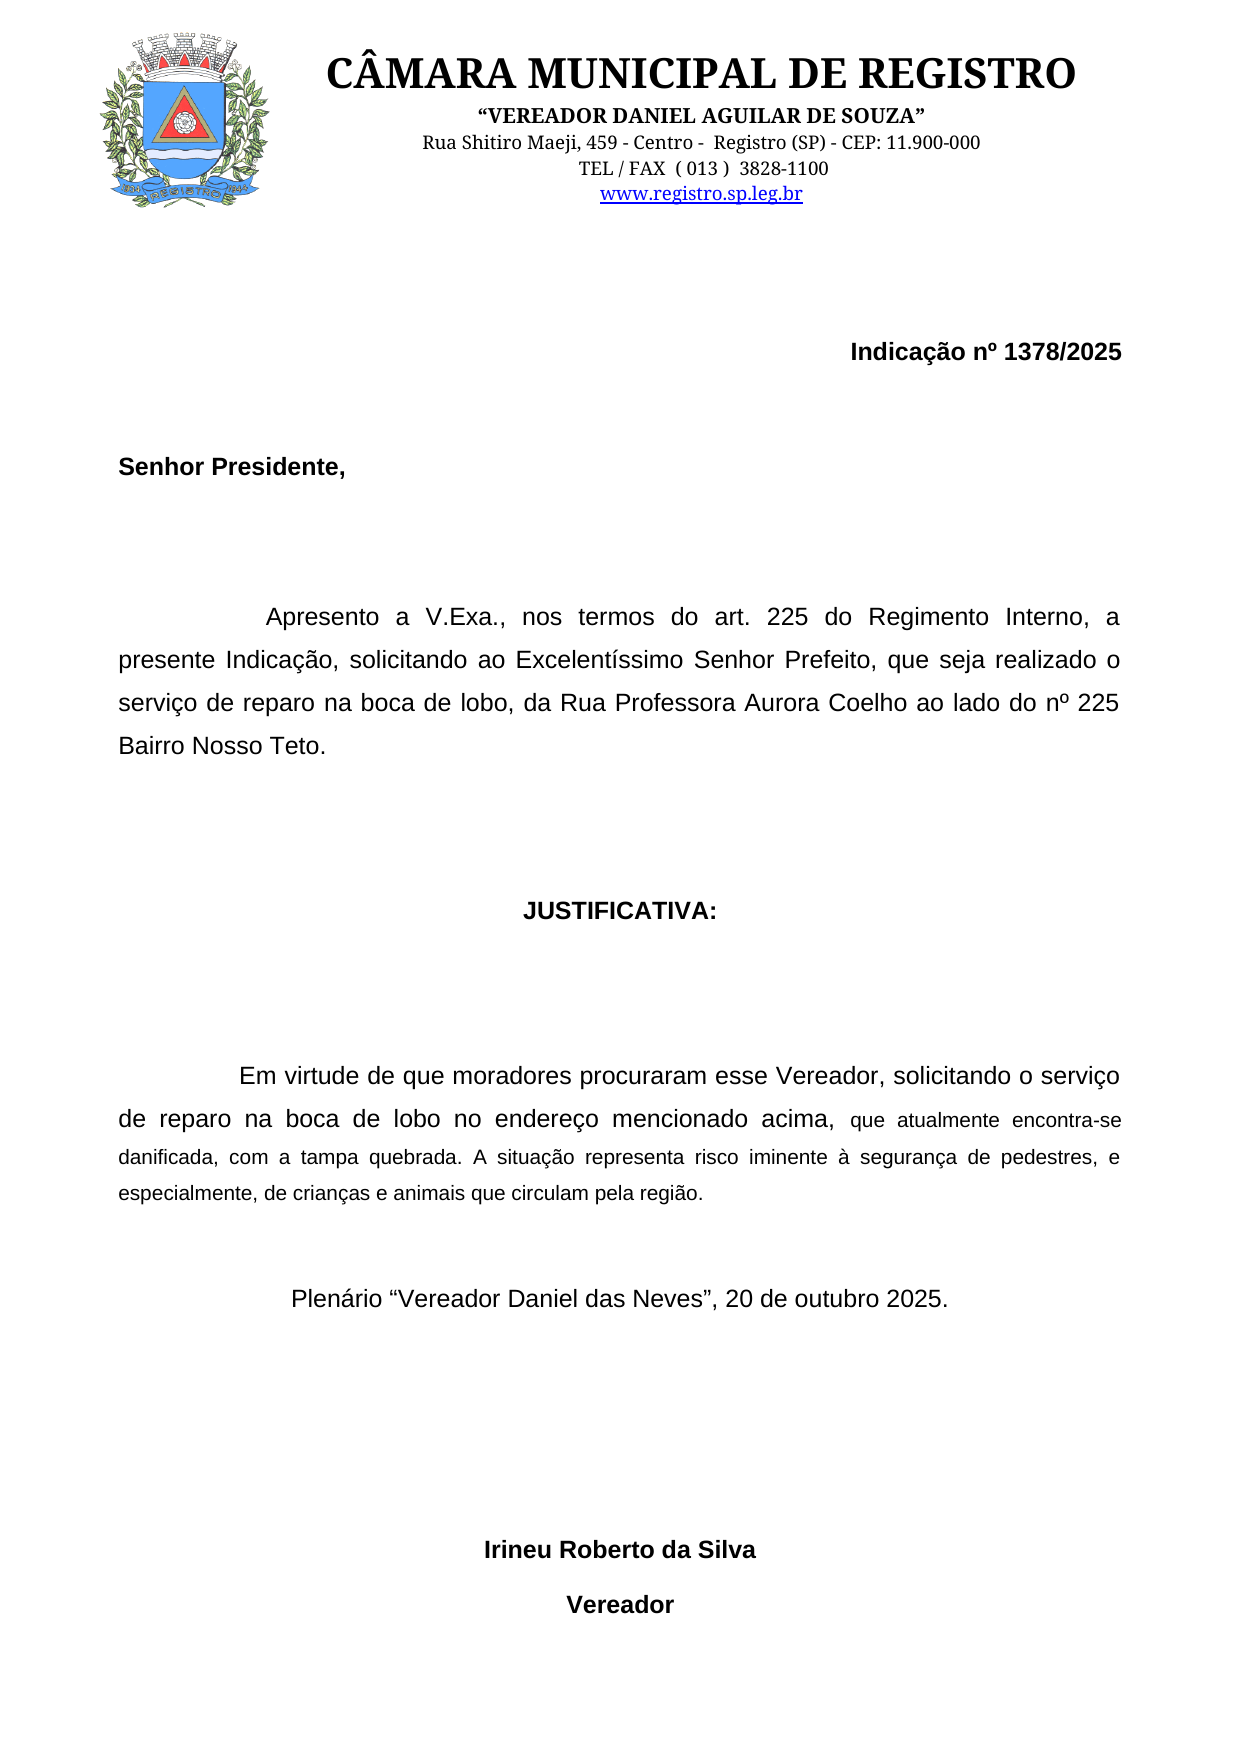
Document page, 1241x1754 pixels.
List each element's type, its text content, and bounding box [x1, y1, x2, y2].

text Vereador [118, 1590, 1122, 1619]
text Plenário “Vereador Daniel das Neves”, 20 de outubro 2025. [118, 1284, 1122, 1312]
text Irineu Roberto da Silva [118, 1535, 1122, 1564]
text Senhor Presidente, [118, 452, 1122, 481]
text Em virtude de que moradores procuraram esse Vereador, solicitando o serviço de reparo na boca de lobo no endereço mencionado acima, que atualmente encontra-se danificada, com a tampa quebrada. A situação representa risco iminente à segurança de pedestres, e especialmente, de crianças e animais que circulam pela região. [118, 1061, 1122, 1205]
text Apresento a V.Exa., nos termos do art. 225 do Regimento Interno, a presente Indicação, solicitando ao Excelentíssimo Senhor Prefeito, que seja realizado o serviço de reparo na boca de lobo, da Rua Professora Aurora Coelho ao lado do nº 225 Bairro Nosso Teto. [118, 602, 1122, 760]
text JUSTIFICATIVA: [118, 896, 1122, 925]
text Indicação nº 1378/2025 [118, 337, 1122, 366]
